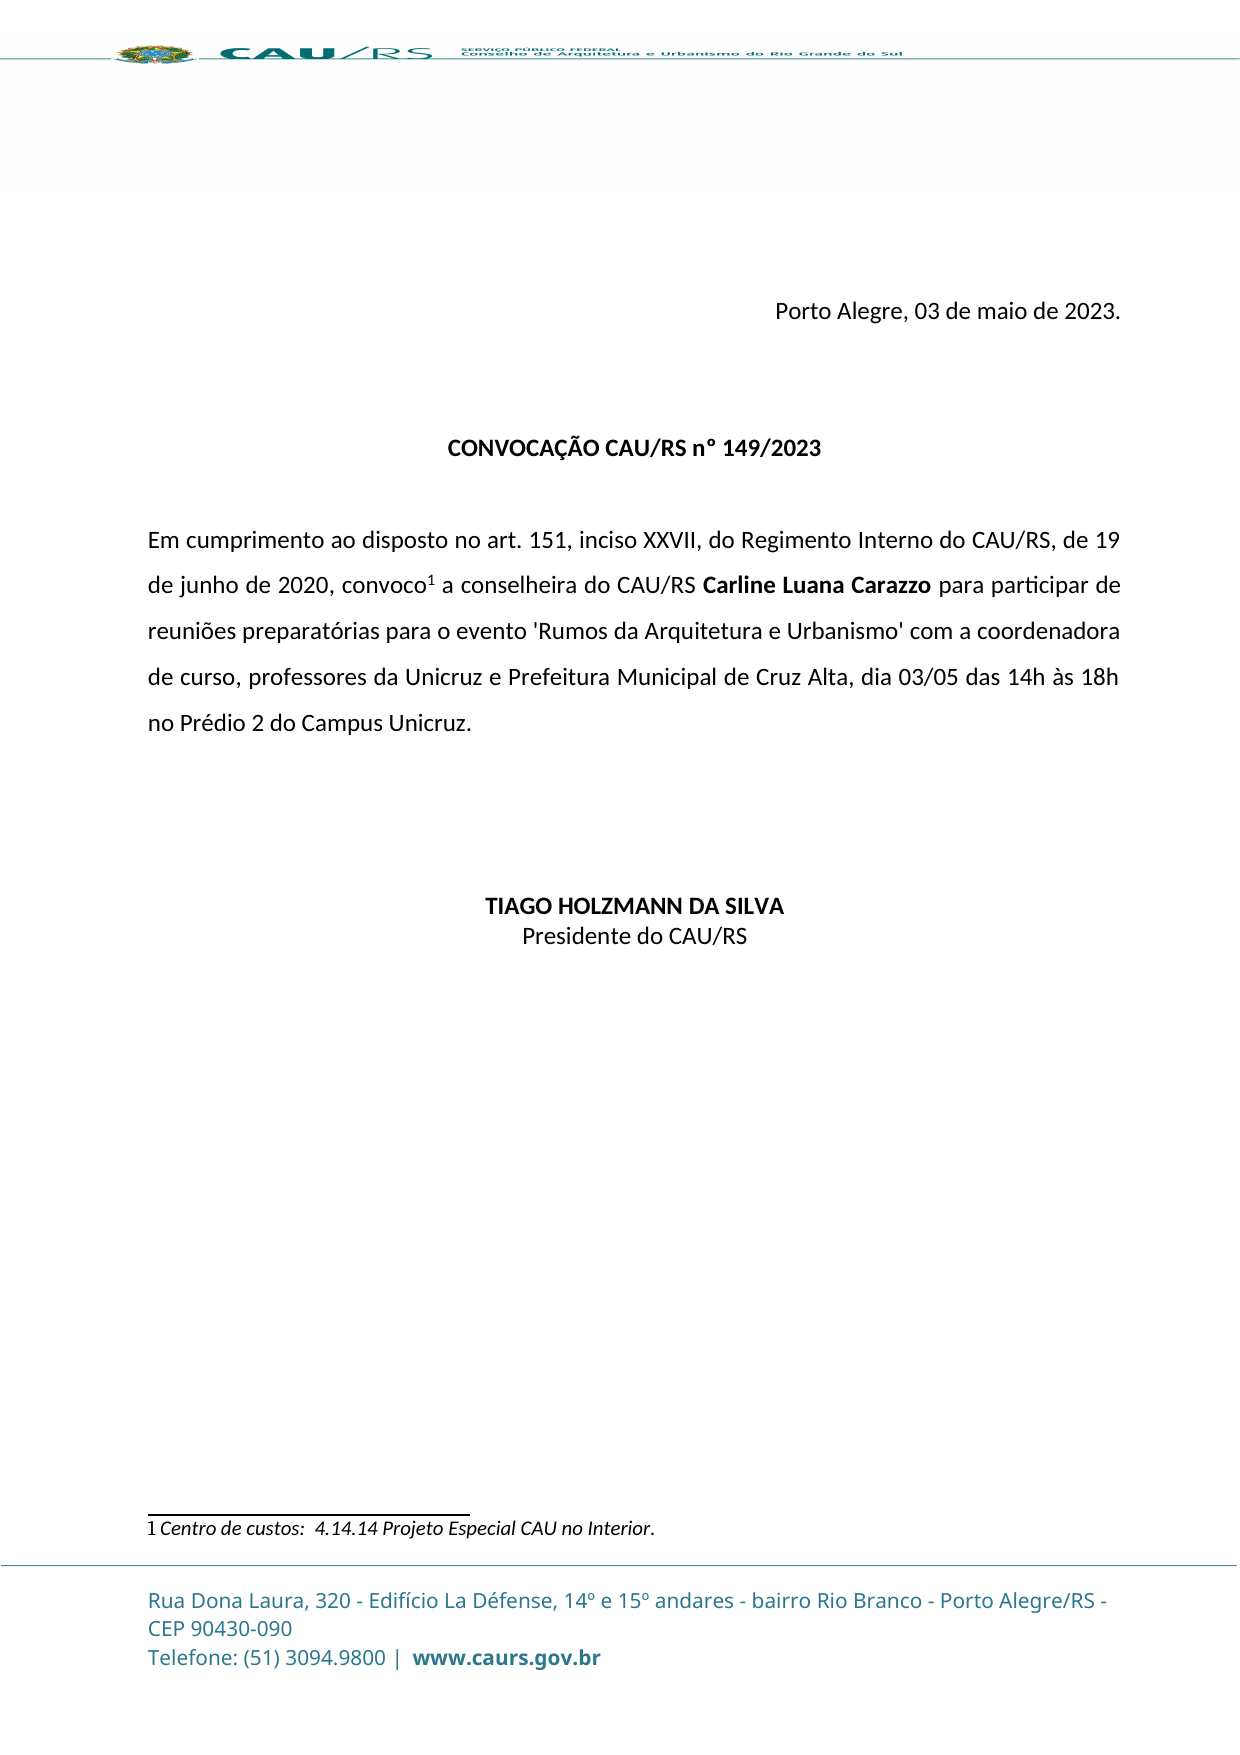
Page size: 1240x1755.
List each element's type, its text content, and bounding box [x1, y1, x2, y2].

text Centro de custos: 4.14.14 Projeto Especial CAU no Interior. [148, 1515, 1121, 1540]
text Em cumprimento ao disposto no art. 151, inciso XXVII, do Regimento Interno do CAU/RS, de 19 de junho de 2020, convoco a conselheira do CAU/RS Carline Luana Carazzo para participar de reuniões preparatórias para o evento 'Rumos da Arquitetura e Urbanismo' com a coordenadora de curso, professores da Unicruz e Prefeitura Municipal de Cruz Alta, dia 03/05 das 14h às 18h no Prédio 2 do Campus Unicruz. [148, 524, 1121, 737]
text Presidente do CAU/RS [148, 920, 1121, 951]
text CONVOCAÇÃO CAU/RS nº 149/2023 [148, 432, 1121, 463]
text Porto Alegre, 03 de maio de 2023. [148, 295, 1121, 326]
text TIAGO HOLZMANN DA SILVA [148, 890, 1121, 920]
